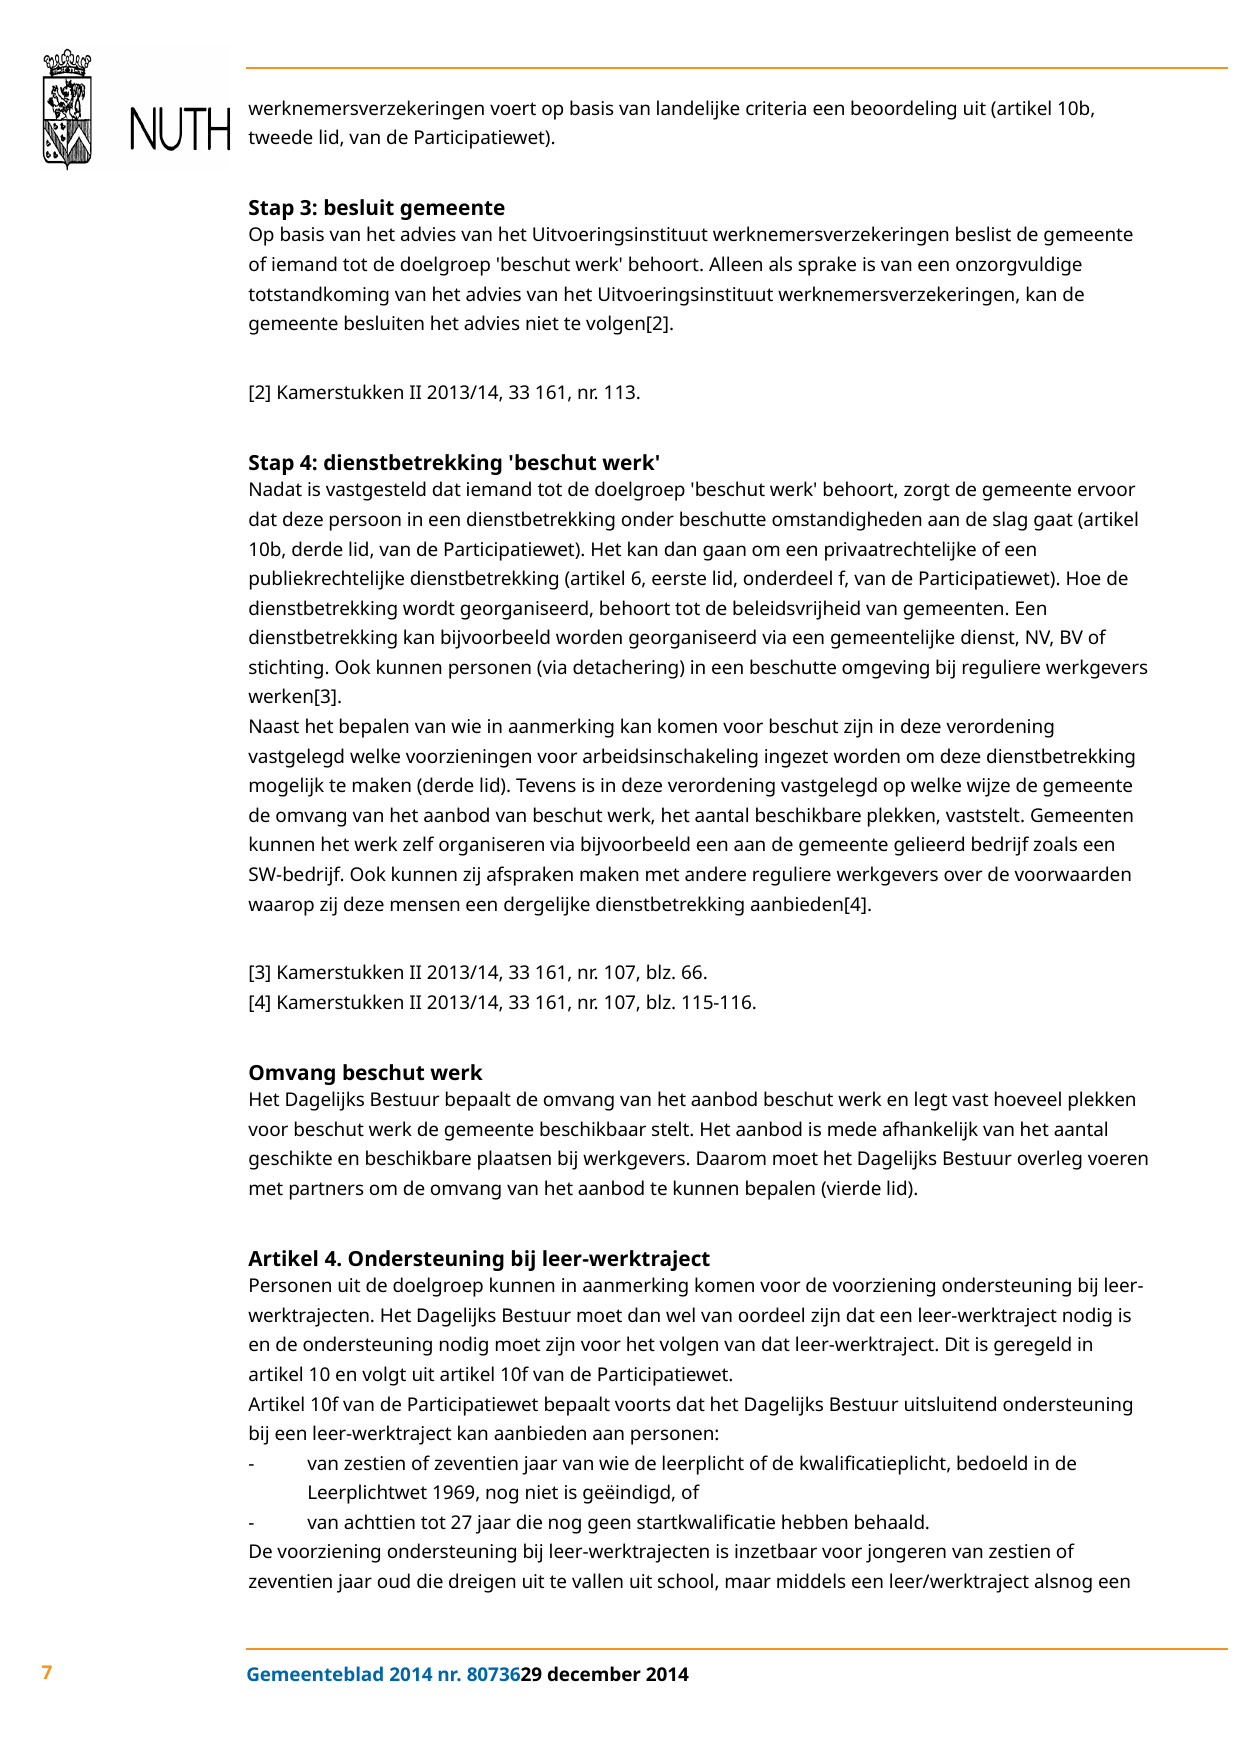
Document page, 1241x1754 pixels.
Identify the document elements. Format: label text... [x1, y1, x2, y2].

text Omvang beschut werk [248, 1058, 1152, 1086]
list van zestien of zeventien jaar van wie de leerplicht of de kwalificatieplicht, bedoeld in de Leerplichtwet 1969, nog niet is geëindigd, of [248, 1450, 1152, 1505]
text Personen uit de doelgroep kunnen in aanmerking komen voor de voorziening ondersteuning bij leer-werktrajecten. Het Dagelijks Bestuur moet dan wel van oordeel zijn dat een leer-werktraject nodig is en de ondersteuning nodig moet zijn voor het volgen van dat leer-werktraject. Dit is geregeld in artikel 10 en volgt uit artikel 10f van de Participatiewet. [248, 1272, 1152, 1387]
text Het Dagelijks Bestuur bepaalt de omvang van het aanbod beschut werk en legt vast hoeveel plekken voor beschut werk de gemeente beschikbaar stelt. Het aanbod is mede afhankelijk van het aantal geschikte en beschikbare plaatsen bij werkgevers. Daarom moet het Dagelijks Bestuur overleg voeren met partners om de omvang van het aanbod te kunnen bepalen (vierde lid). [248, 1086, 1152, 1201]
text De voorziening ondersteuning bij leer-werktrajecten is inzetbaar voor jongeren van zestien of zeventien jaar oud die dreigen uit te vallen uit school, maar middels een leer/werktraject alsnog een [248, 1539, 1152, 1594]
text [4] Kamerstukken II 2013/14, 33 161, nr. 107, blz. 115-116. [248, 989, 1152, 1015]
text Stap 3: besluit gemeente [248, 193, 1152, 222]
text Naast het bepalen van wie in aanmerking kan komen voor beschut zijn in deze verordening vastgelegd welke voorzieningen voor arbeidsinschakeling ingezet worden om deze dienstbetrekking mogelijk te maken (derde lid). Tevens is in deze verordening vastgelegd op welke wijze de gemeente de omvang van het aanbod van beschut werk, het aantal beschikbare plekken, vaststelt. Gemeenten kunnen het werk zelf organiseren via bijvoorbeeld een aan de gemeente gelieerd bedrijf zoals een SW-bedrijf. Ook kunnen zij afspraken maken met andere reguliere werkgevers over de voorwaarden waarop zij deze mensen een dergelijke dienstbetrekking aanbieden[4]. [248, 713, 1152, 916]
list van achttien tot 27 jaar die nog geen startkwalificatie hebben behaald. [248, 1509, 1152, 1535]
text Op basis van het advies van het Uitvoeringsinstituut werknemersverzekeringen beslist de gemeente of iemand tot de doelgroep 'beschut werk' behoort. Alleen als sprake is van een onzorgvuldige totstandkoming van het advies van het Uitvoeringsinstituut werknemersverzekeringen, kan de gemeente besluiten het advies niet te volgen[2]. [248, 222, 1152, 336]
text Artikel 10f van de Participatiewet bepaalt voorts dat het Dagelijks Bestuur uitsluitend ondersteuning bij een leer-werktraject kan aanbieden aan personen: [248, 1391, 1152, 1446]
text Stap 4: dienstbetrekking 'beschut werk' [248, 448, 1152, 477]
text [3] Kamerstukken II 2013/14, 33 161, nr. 107, blz. 66. [248, 959, 1152, 985]
text Artikel 4. Ondersteuning bij leer-werktraject [248, 1244, 1152, 1272]
text [2] Kamerstukken II 2013/14, 33 161, nr. 113. [248, 379, 1152, 405]
picture [41, 47, 231, 172]
text werknemersverzekeringen voert op basis van landelijke criteria een beoordeling uit (artikel 10b, tweede lid, van de Participatiewet). [248, 95, 1152, 150]
text Nadat is vastgesteld dat iemand tot de doelgroep 'beschut werk' behoort, zorgt de gemeente ervoor dat deze persoon in een dienstbetrekking onder beschutte omstandigheden aan de slag gaat (artikel 10b, derde lid, van de Participatiewet). Het kan dan gaan om een privaatrechtelijke of een publiekrechtelijke dienstbetrekking (artikel 6, eerste lid, onderdeel f, van de Participatiewet). Hoe de dienstbetrekking wordt georganiseerd, behoort tot de beleidsvrijheid van gemeenten. Een dienstbetrekking kan bijvoorbeeld worden georganiseerd via een gemeentelijke dienst, NV, BV of stichting. Ook kunnen personen (via detachering) in een beschutte omgeving bij reguliere werkgevers werken[3]. [248, 477, 1152, 709]
